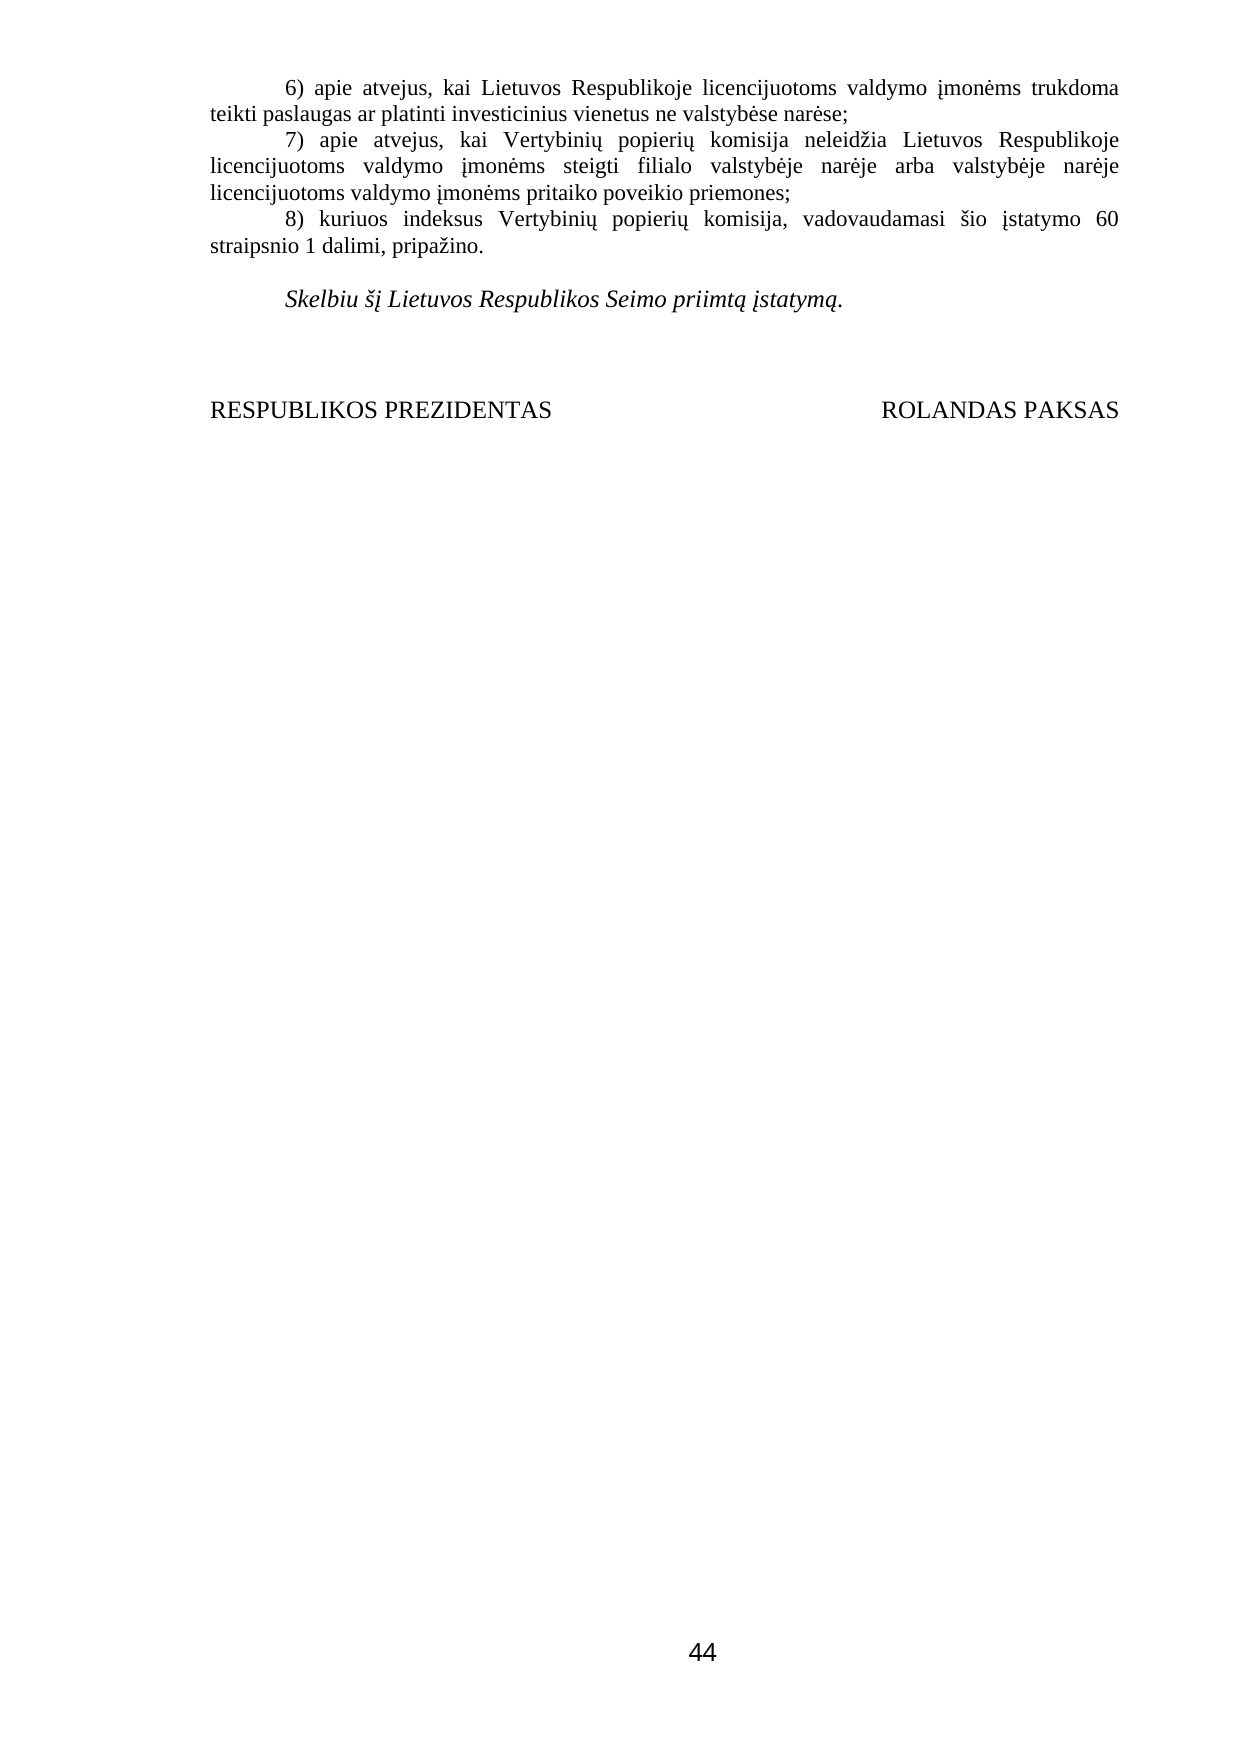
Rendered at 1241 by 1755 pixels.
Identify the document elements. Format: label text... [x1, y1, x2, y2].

text 6) apie atvejus, kai Lietuvos Respublikoje licencijuotoms valdymo įmonėms trukdoma teikti paslaugas ar platinti investicinius vienetus ne valstybėse narėse; [210, 73, 1120, 126]
text RESPUBLIKOS PREZIDENTAS ROLANDAS PAKSAS [210, 396, 1120, 424]
text 7) apie atvejus, kai Vertybinių popierių komisija neleidžia Lietuvos Respublikoje licencijuotoms valdymo įmonėms steigti filialo valstybėje narėje arba valstybėje narėje licencijuotoms valdymo įmonėms pritaiko poveikio priemones; [210, 126, 1120, 205]
text 8) kuriuos indeksus Vertybinių popierių komisija, vadovaudamasi šio įstatymo 60 straipsnio 1 dalimi, pripažino. [210, 205, 1120, 258]
text Skelbiu šį Lietuvos Respublikos Seimo priimtą įstatymą. [210, 284, 1120, 313]
